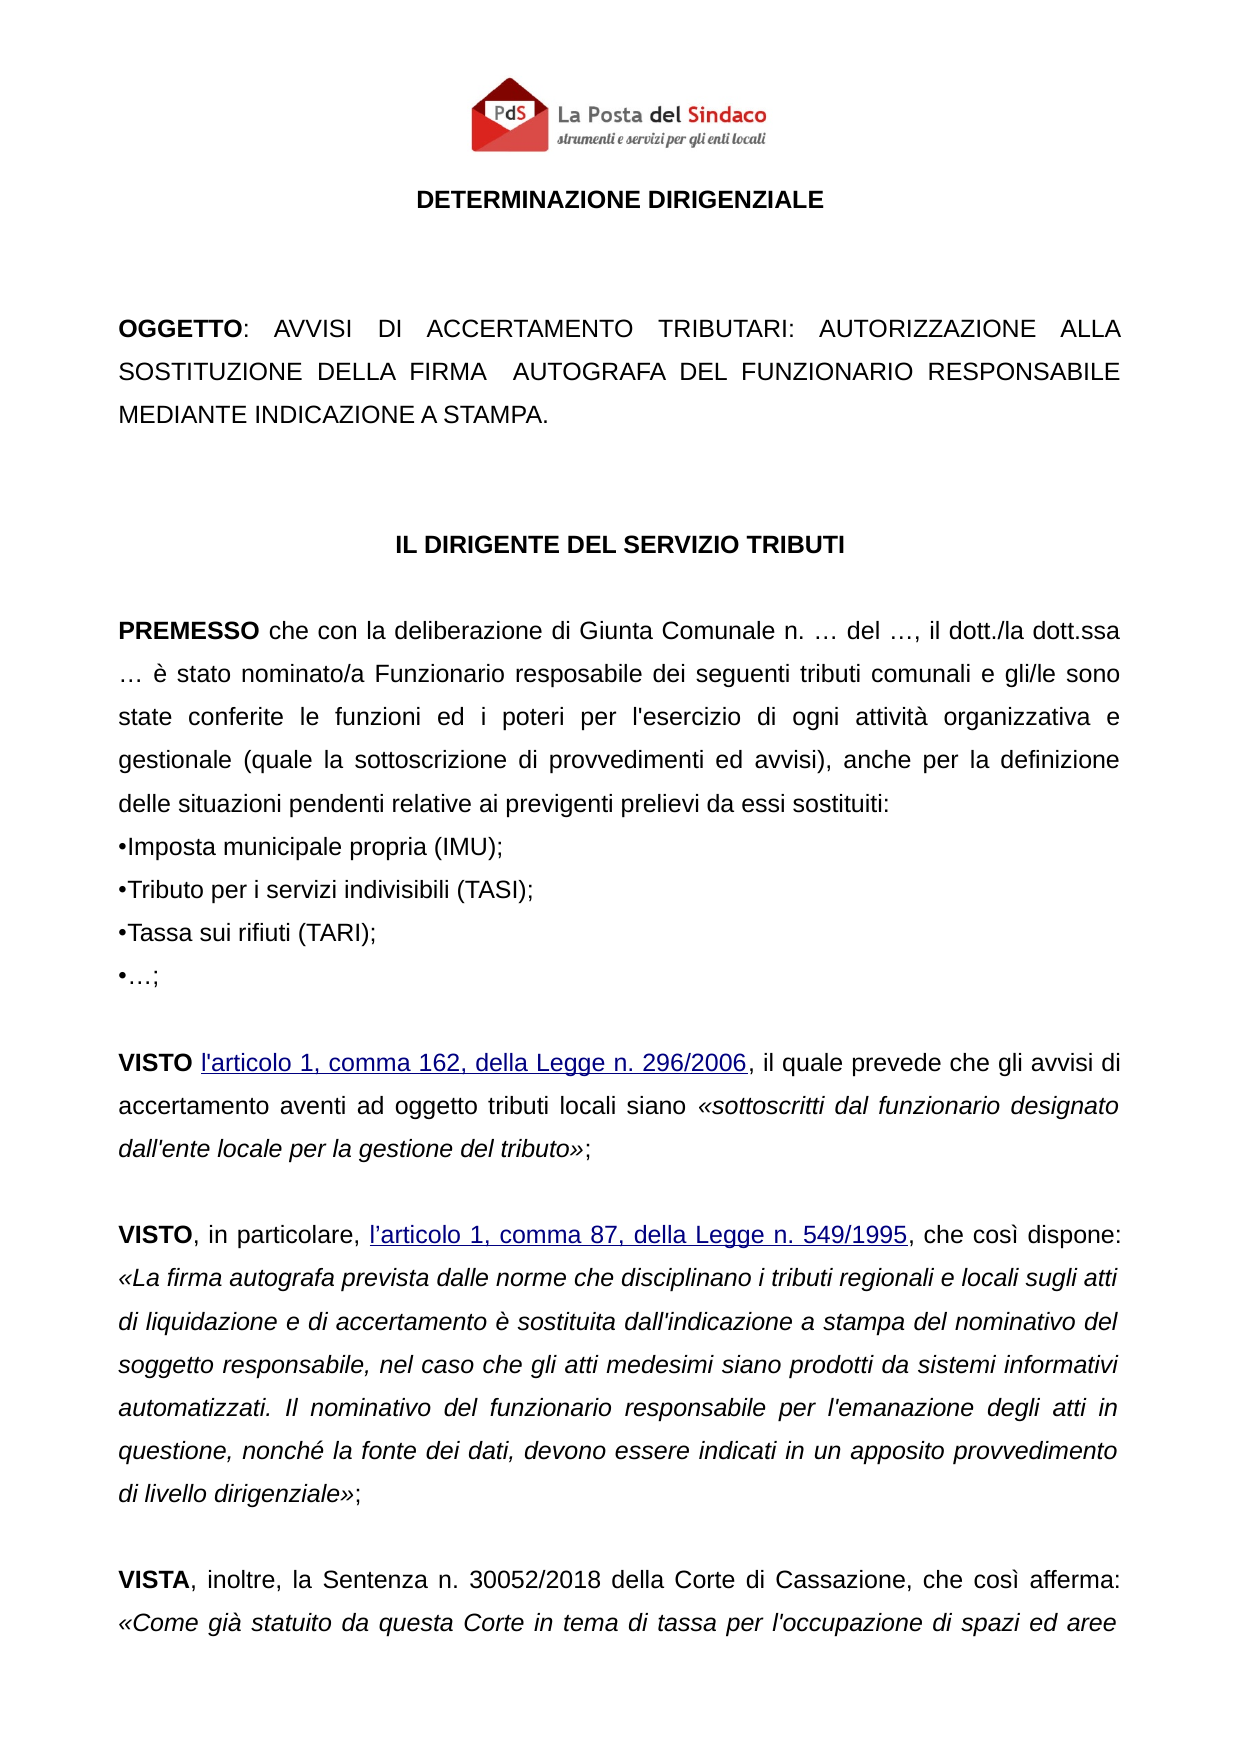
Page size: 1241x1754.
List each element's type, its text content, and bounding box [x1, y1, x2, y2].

text VISTO, in particolare, l’articolo 1, comma 87, della Legge n. 549/1995, che così dispone: «La firma autografa prevista dalle norme che disciplinano i tributi regionali e locali sugli atti di liquidazione e di accertamento è sostituita dall'indicazione a stampa del nominativo del soggetto responsabile, nel caso che gli atti medesimi siano prodotti da sistemi informativi automatizzati. Il nominativo del funzionario responsabile per l'emanazione degli atti in questione, nonché la fonte dei dati, devono essere indicati in un apposito provvedimento di livello dirigenziale»; [118, 1220, 1122, 1508]
text DETERMINAZIONE DIRIGENZIALE [118, 185, 1122, 213]
text OGGETTO: AVVISI DI ACCERTAMENTO TRIBUTARI: AUTORIZZAZIONE ALLA SOSTITUZIONE DELLA FIRMA AUTOGRAFA DEL FUNZIONARIO RESPONSABILE MEDIANTE INDICAZIONE A STAMPA. [118, 314, 1122, 429]
list Imposta municipale propria (IMU); [118, 832, 1122, 861]
text VISTA, inoltre, la Sentenza n. 30052/2018 della Corte di Cassazione, che così afferma: «Come già statuito da questa Corte in tema di tassa per l'occupazione di spazi ed aree [118, 1565, 1122, 1637]
list Tributo per i servizi indivisibili (TASI); [118, 875, 1122, 904]
list Tassa sui rifiuti (TARI); [118, 918, 1122, 947]
text PREMESSO che con la deliberazione di Giunta Comunale n. … del …, il dott./la dott.ssa … è stato nominato/a Funzionario resposabile dei seguenti tributi comunali e gli/le sono state conferite le funzioni ed i poteri per l'esercizio di ogni attività organizzativa e gestionale (quale la sottoscrizione di provvedimenti ed avvisi), anche per la definizione delle situazioni pendenti relative ai previgenti prelievi da essi sostituiti: [118, 616, 1122, 817]
text VISTO l'articolo 1, comma 162, della Legge n. 296/2006, il quale prevede che gli avvisi di accertamento aventi ad oggetto tributi locali siano «sottoscritti dal funzionario designato dall'ente locale per la gestione del tributo»; [118, 1048, 1122, 1163]
list …; [118, 961, 1122, 990]
text IL DIRIGENTE DEL SERVIZIO TRIBUTI [118, 530, 1122, 558]
